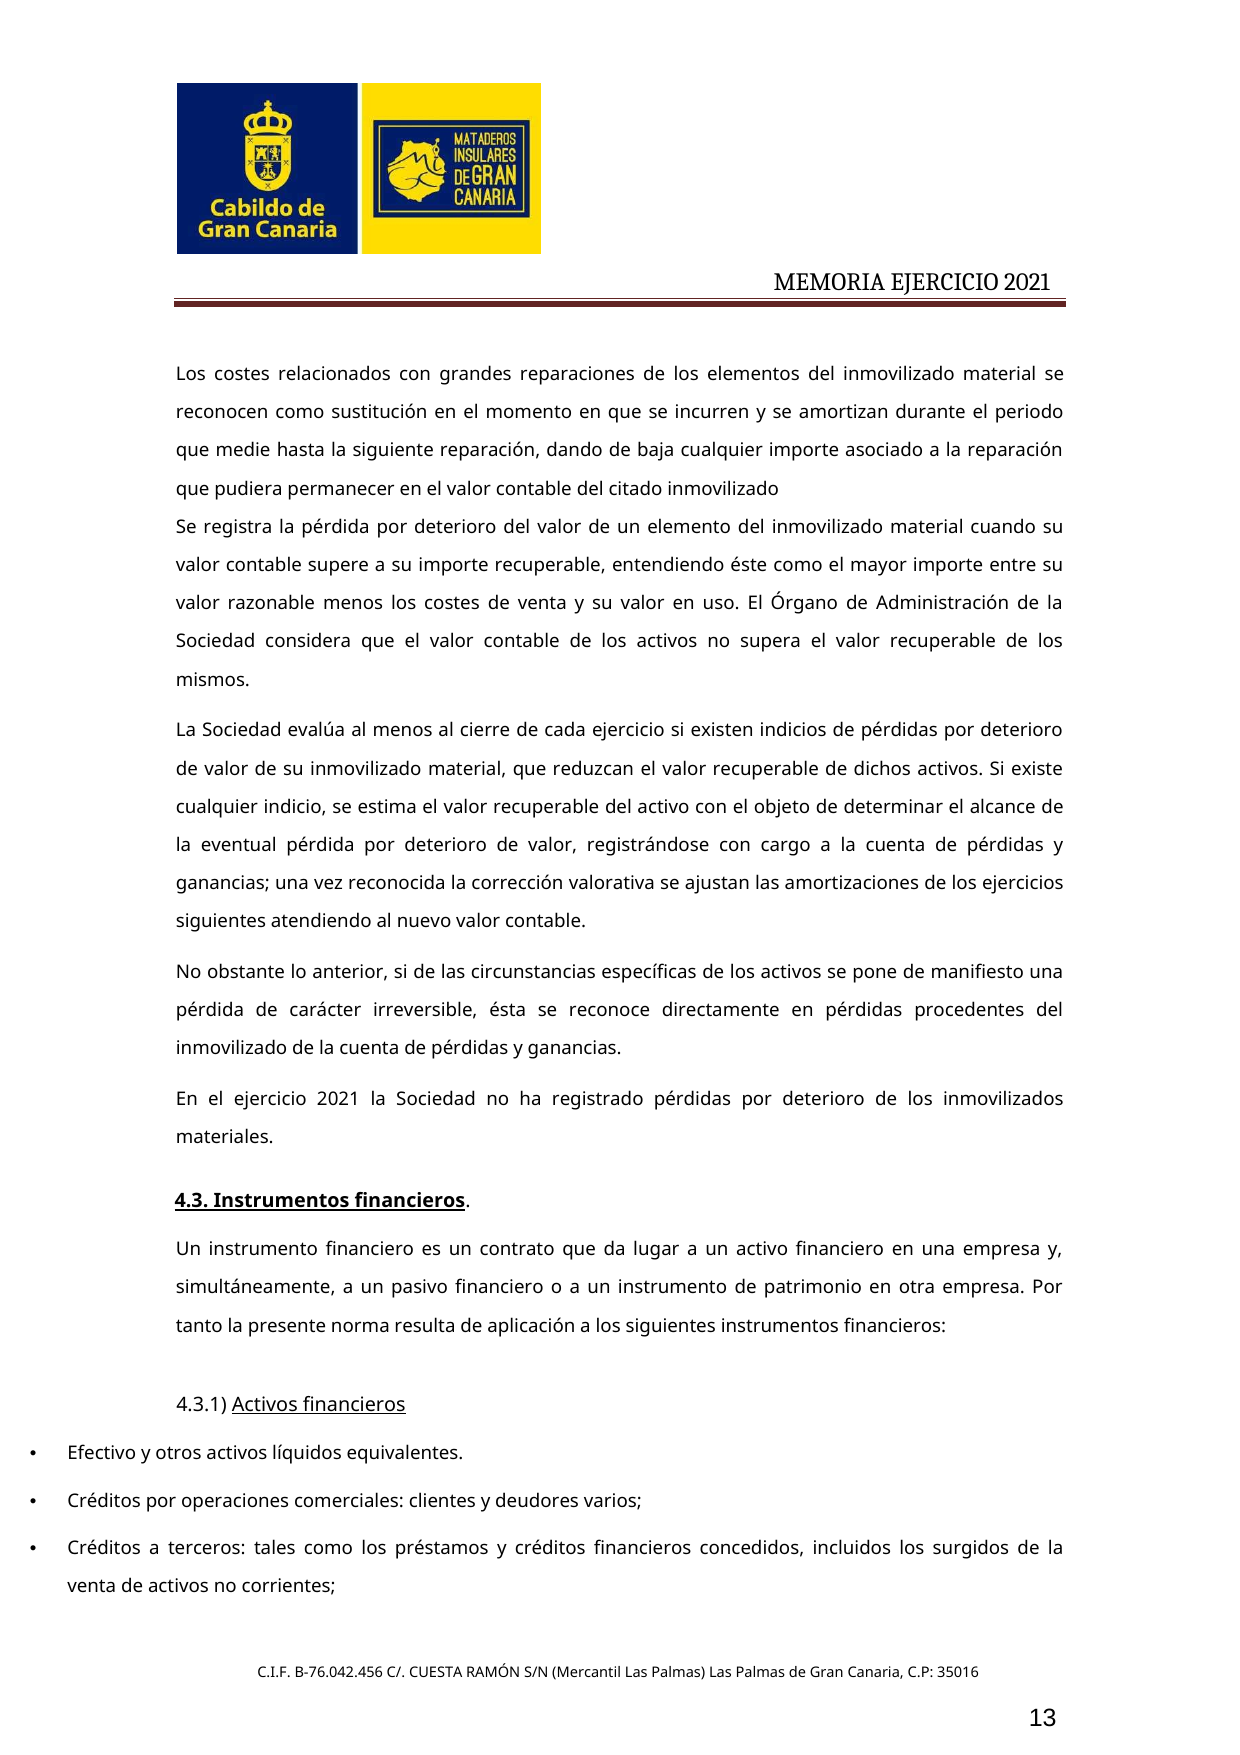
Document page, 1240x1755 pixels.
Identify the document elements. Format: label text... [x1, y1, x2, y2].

text Los costes relacionados con grandes reparaciones de los elementos del inmovilizado material se reconocen como sustitución en el momento en que se incurren y se amortizan durante el periodo que medie hasta la siguiente reparación, dando de baja cualquier importe asociado a la reparación que pudiera permanecer en el valor contable del citado inmovilizado [176, 360, 1064, 500]
list Créditos a terceros: tales como los préstamos y créditos financieros concedidos, incluidos los surgidos de la venta de activos no corrientes; [29, 1534, 1064, 1598]
text La Sociedad evalúa al menos al cierre de cada ejercicio si existen indicios de pérdidas por deterioro de valor de su inmovilizado material, que reduzcan el valor recuperable de dichos activos. Si existe cualquier indicio, se estima el valor recuperable del activo con el objeto de determinar el alcance de la eventual pérdida por deterioro de valor, registrándose con cargo a la cuenta de pérdidas y ganancias; una vez reconocida la corrección valorativa se ajustan las amortizaciones de los ejercicios siguientes atendiendo al nuevo valor contable. [176, 717, 1064, 933]
text No obstante lo anterior, si de las circunstancias específicas de los activos se pone de manifiesto una pérdida de carácter irreversible, ésta se reconoce directamente en pérdidas procedentes del inmovilizado de la cuenta de pérdidas y ganancias. [176, 958, 1064, 1060]
text Se registra la pérdida por deterioro del valor de un elemento del inmovilizado material cuando su valor contable supere a su importe recuperable, entendiendo éste como el mayor importe entre su valor razonable menos los costes de venta y su valor en uso. El Órgano de Administración de la Sociedad considera que el valor contable de los activos no supera el valor recuperable de los mismos. [176, 513, 1064, 692]
text 4.3.1) Activos financieros [176, 1390, 1107, 1417]
text Un instrumento financiero es un contrato que da lugar a un activo financiero en una empresa y, simultáneamente, a un pasivo financiero o a un instrumento de patrimonio en otra empresa. Por tanto la presente norma resulta de aplicación a los siguientes instrumentos financieros: [176, 1236, 1064, 1338]
list Créditos por operaciones comerciales: clientes y deudores varios; [29, 1487, 1064, 1512]
list Efectivo y otros activos líquidos equivalentes. [29, 1439, 1064, 1465]
text 4.3. Instrumentos financieros. [174, 1186, 1107, 1213]
text En el ejercicio 2021 la Sociedad no ha registrado pérdidas por deterioro de los inmovilizados materiales. [176, 1085, 1064, 1149]
